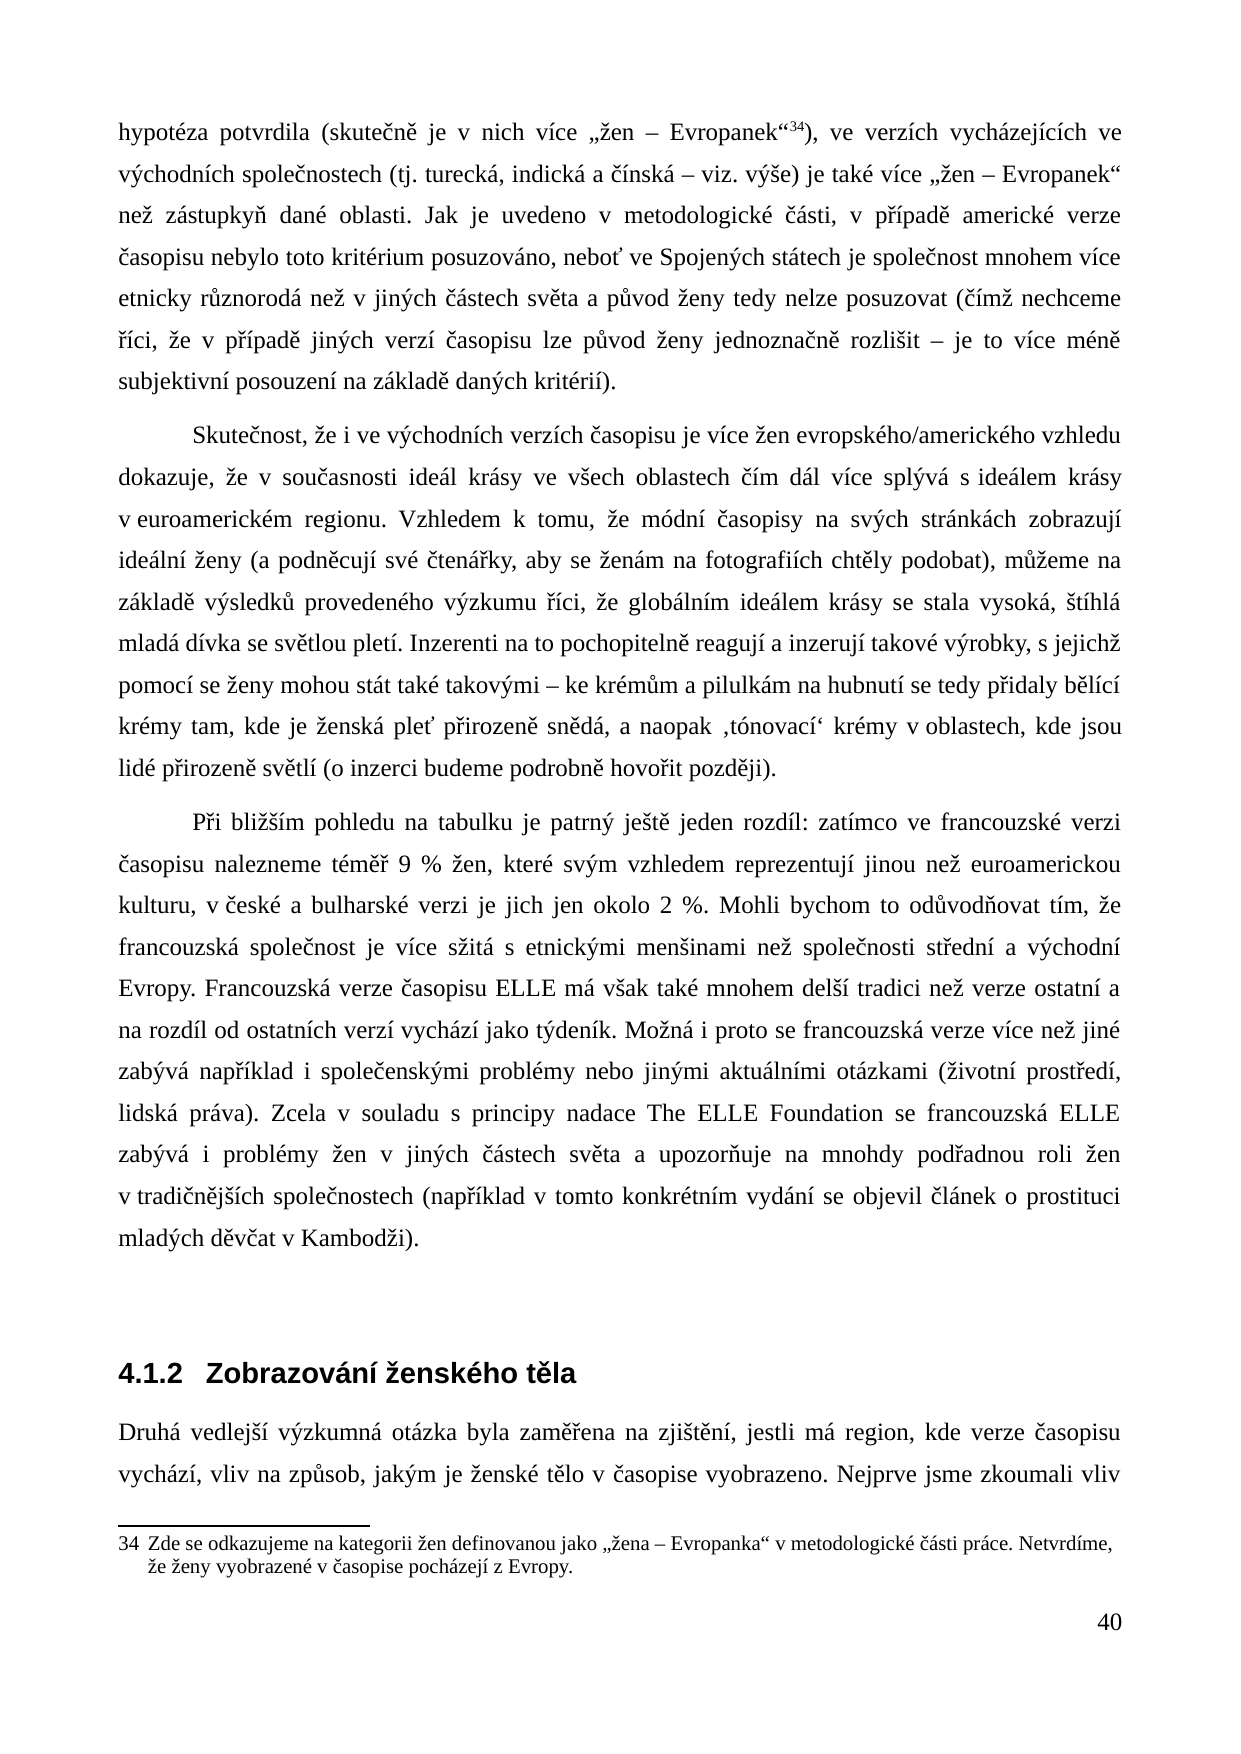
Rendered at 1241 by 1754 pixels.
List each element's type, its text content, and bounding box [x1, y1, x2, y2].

text hypotéza potvrdila (skutečně je v nich více „žen – Evropanek“), ve verzích vycházejících ve východních společnostech (tj. turecká, indická a čínská – viz. výše) je také více „žen – Evropanek“ než zástupkyň dané oblasti. Jak je uvedeno v metodologické části, v případě americké verze časopisu nebylo toto kritérium posuzováno, neboť ve Spojených státech je společnost mnohem více etnicky různorodá než v jiných částech světa a původ ženy tedy nelze posuzovat (čímž nechceme říci, že v případě jiných verzí časopisu lze původ ženy jednoznačně rozlišit – je to více méně subjektivní posouzení na základě daných kritérií). [118, 118, 1122, 395]
text Druhá vedlejší výzkumná otázka byla zaměřena na zjištění, jestli má region, kde verze časopisu vychází, vliv na způsob, jakým je ženské tělo v časopise vyobrazeno. Nejprve jsme zkoumali vliv [118, 1418, 1122, 1487]
text Zde se odkazujeme na kategorii žen definovanou jako „žena – Evropanka“ v metodologické části práce. Netvrdíme, že ženy vyobrazené v časopise pocházejí z Evropy. [118, 1532, 1122, 1578]
subtitle Zobrazování ženského těla [118, 1357, 1122, 1389]
text Skutečnost, že i ve východních verzích časopisu je více žen evropského/amerického vzhledu dokazuje, že v současnosti ideál krásy ve všech oblastech čím dál více splývá s ideálem krásy v euroamerickém regionu. Vzhledem k tomu, že módní časopisy na svých stránkách zobrazují ideální ženy (a podněcují své čtenářky, aby se ženám na fotografiích chtěly podobat), můžeme na základě výsledků provedeného výzkumu říci, že globálním ideálem krásy se stala vysoká, štíhlá mladá dívka se světlou pletí. Inzerenti na to pochopitelně reagují a inzerují takové výrobky, s jejichž pomocí se ženy mohou stát také takovými – ke krémům a pilulkám na hubnutí se tedy přidaly bělící krémy tam, kde je ženská pleť přirozeně snědá, a naopak ‚tónovací‘ krémy v oblastech, kde jsou lidé přirozeně světlí (o inzerci budeme podrobně hovořit později). [118, 422, 1122, 782]
text Při bližším pohledu na tabulku je patrný ještě jeden rozdíl: zatímco ve francouzské verzi časopisu nalezneme téměř 9 % žen, které svým vzhledem reprezentují jinou než euroamerickou kulturu, v české a bulharské verzi je jich jen okolo 2 %. Mohli bychom to odůvodňovat tím, že francouzská společnost je více sžitá s etnickými menšinami než společnosti střední a východní Evropy. Francouzská verze časopisu ELLE má však také mnohem delší tradici než verze ostatní a na rozdíl od ostatních verzí vychází jako týdeník. Možná i proto se francouzská verze více než jiné zabývá například i společenskými problémy nebo jinými aktuálními otázkami (životní prostředí, lidská práva). Zcela v souladu s principy nadace The ELLE Foundation se francouzská ELLE zabývá i problémy žen v jiných částech světa a upozorňuje na mnohdy podřadnou roli žen v tradičnějších společnostech (například v tomto konkrétním vydání se objevil článek o prostituci mladých děvčat v Kambodži). [118, 808, 1122, 1251]
